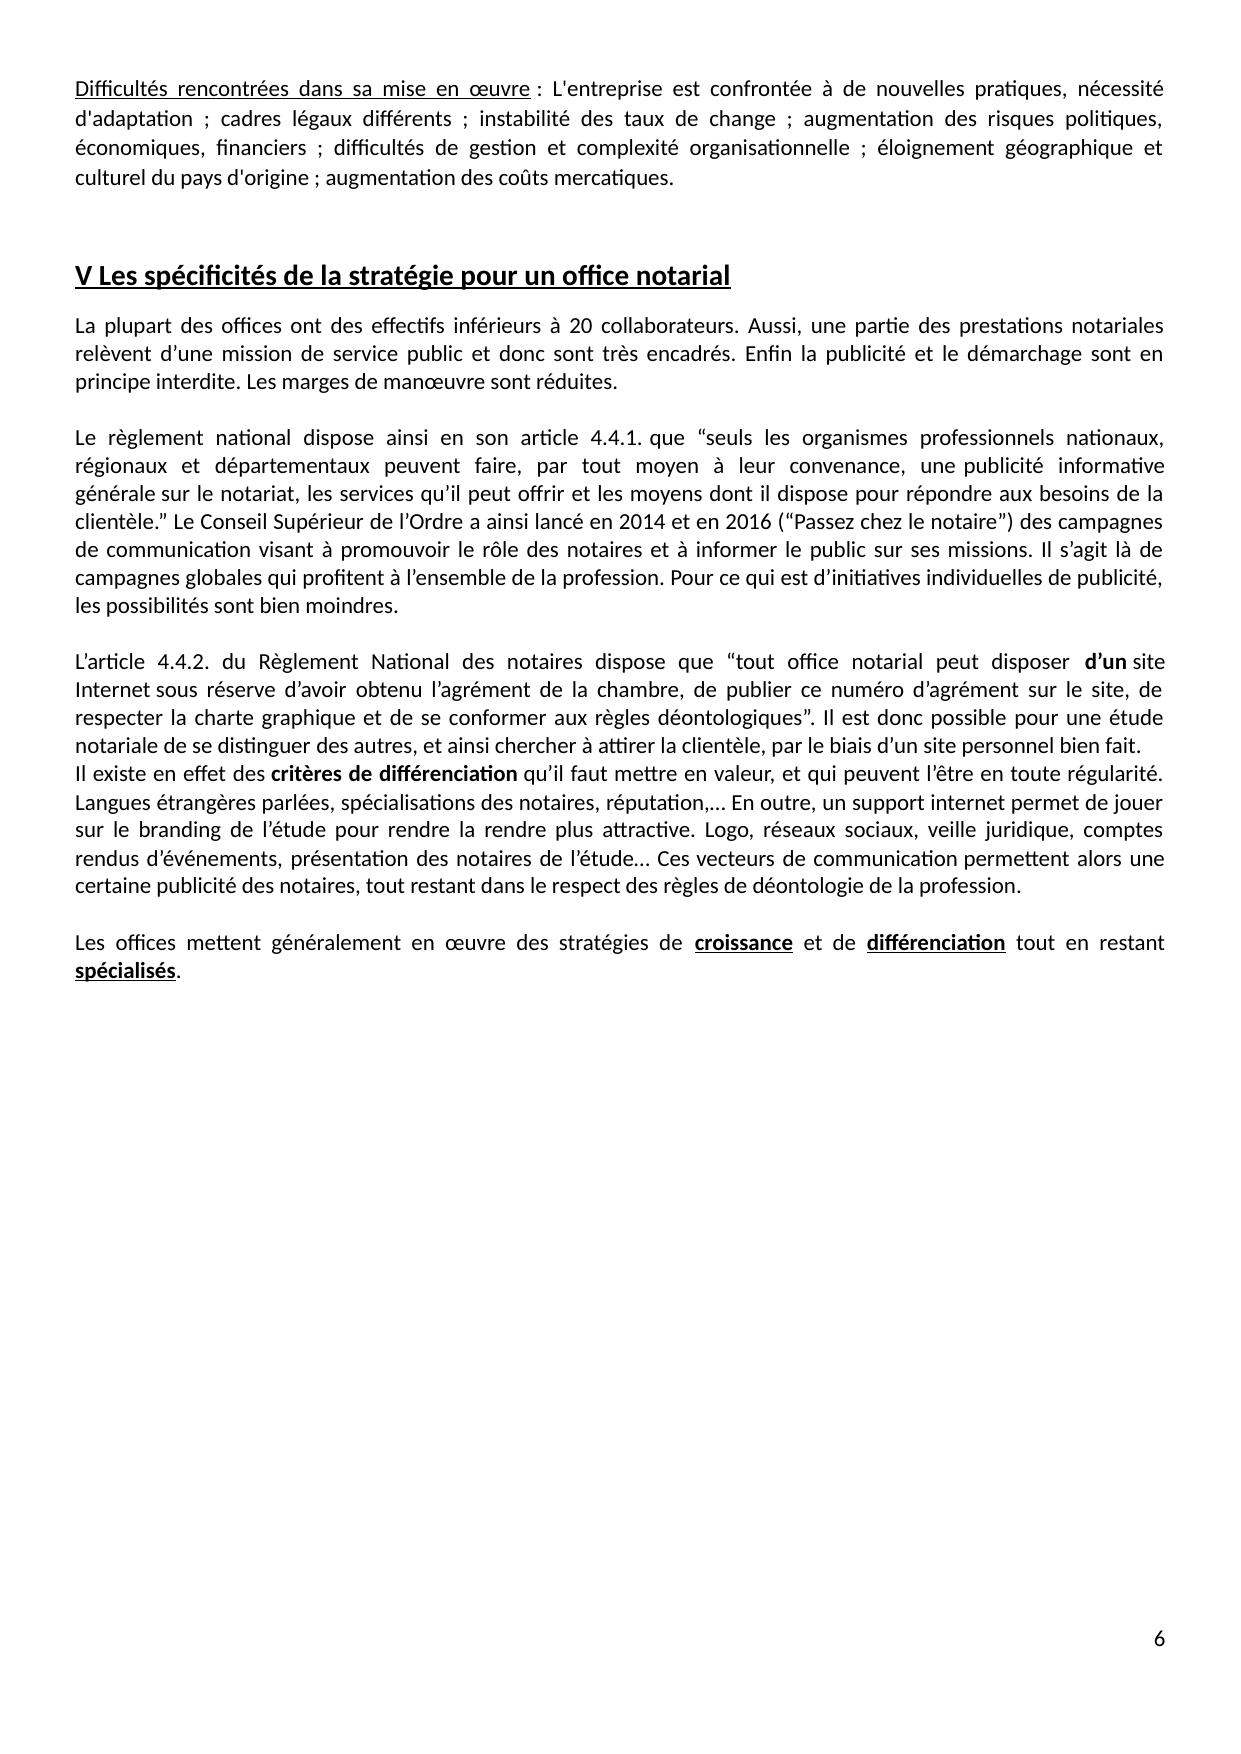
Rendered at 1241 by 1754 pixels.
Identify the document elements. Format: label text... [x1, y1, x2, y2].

text L’article 4.4.2. du Règlement National des notaires dispose que “tout office notarial peut disposer d’un site Internet sous réserve d’avoir obtenu l’agrément de la chambre, de publier ce numéro d’agrément sur le site, de respecter la charte graphique et de se conformer aux règles déontologiques”. Il est donc possible pour une étude notariale de se distinguer des autres, et ainsi chercher à attirer la clientèle, par le biais d’un site personnel bien fait. [75, 647, 1165, 759]
text La plupart des offices ont des effectifs inférieurs à 20 collaborateurs. Aussi, une partie des prestations notariales relèvent d’une mission de service public et donc sont très encadrés. Enfin la publicité et le démarchage sont en principe interdite. Les marges de manœuvre sont réduites. [75, 311, 1165, 395]
text Le règlement national dispose ainsi en son article 4.4.1. que “seuls les organismes professionnels nationaux, régionaux et départementaux peuvent faire, par tout moyen à leur convenance, une publicité informative générale sur le notariat, les services qu’il peut offrir et les moyens dont il dispose pour répondre aux besoins de la clientèle.” Le Conseil Supérieur de l’Ordre a ainsi lancé en 2014 et en 2016 (“Passez chez le notaire”) des campagnes de communication visant à promouvoir le rôle des notaires et à informer le public sur ses missions. Il s’agit là de campagnes globales qui profitent à l’ensemble de la profession. Pour ce qui est d’initiatives individuelles de publicité, les possibilités sont bien moindres. [75, 423, 1165, 619]
text V Les spécificités de la stratégie pour un office notarial [75, 257, 1165, 292]
text Il existe en effet des critères de différenciation qu’il faut mettre en valeur, et qui peuvent l’être en toute régularité. Langues étrangères parlées, spécialisations des notaires, réputation,… En outre, un support internet permet de jouer sur le branding de l’étude pour rendre la rendre plus attractive. Logo, réseaux sociaux, veille juridique, comptes rendus d’événements, présentation des notaires de l’étude… Ces vecteurs de communication permettent alors une certaine publicité des notaires, tout restant dans le respect des règles de déontologie de la profession. [75, 759, 1165, 900]
text Difficultés rencontrées dans sa mise en œuvre : L'entreprise est confrontée à de nouvelles pratiques, nécessité d'adaptation ; cadres légaux différents ; instabilité des taux de change ; augmentation des risques politiques, économiques, financiers ; difficultés de gestion et complexité organisationnelle ; éloignement géographique et culturel du pays d'origine ; augmentation des coûts mercatiques. [75, 74, 1165, 191]
text Les offices mettent généralement en œuvre des stratégies de croissance et de différenciation tout en restant spécialisés. [75, 928, 1165, 984]
